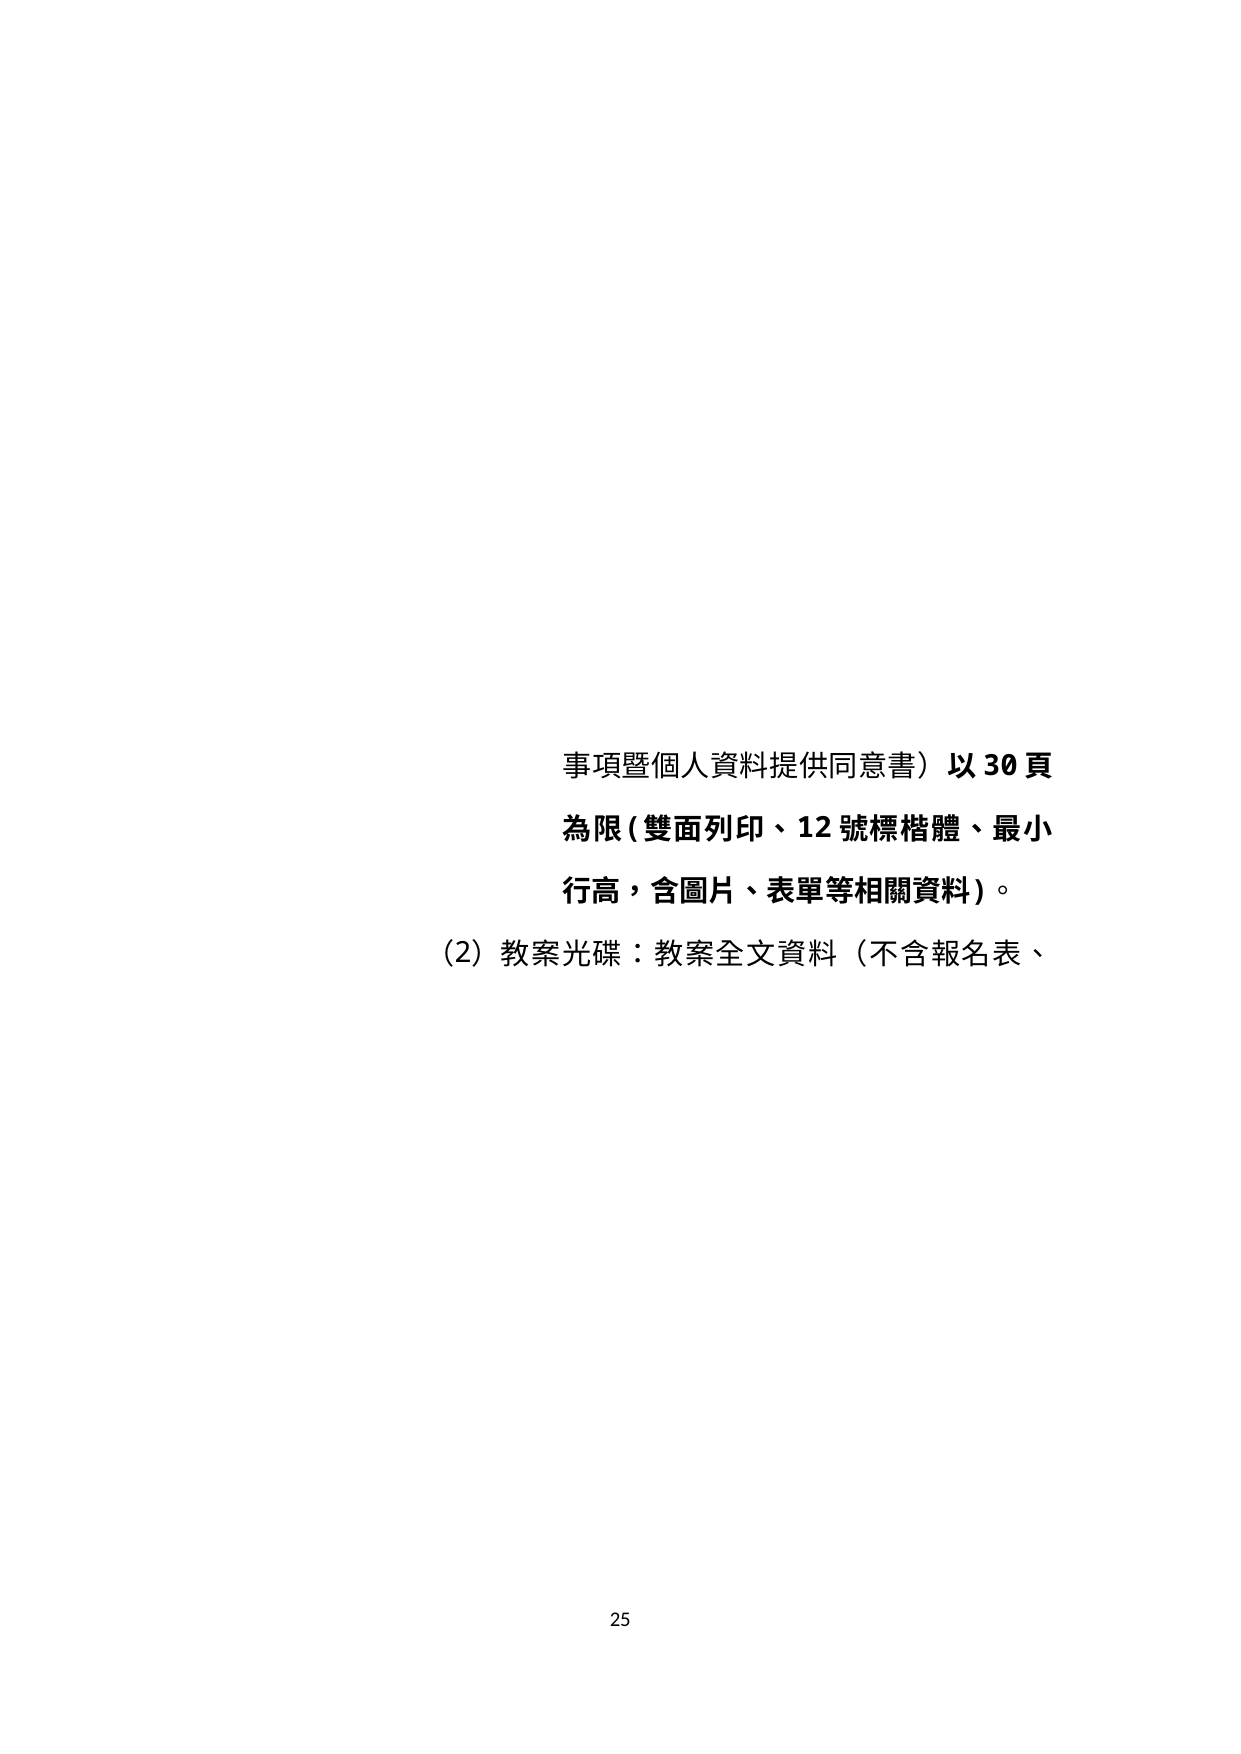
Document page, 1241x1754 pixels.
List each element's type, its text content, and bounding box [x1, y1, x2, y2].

list 教案光碟：教案全文資料（不含報名表、授權同意書、蒐集個人資料告知事項暨個人資料提供同意書）請以word檔、odf檔或pdf檔儲存至光碟內，全文內之圖片須另以jpg或png檔儲存；影音檔則以wmv、mpeg、mpg、avi、mov等普遍格式儲存，並請務必確認光碟內所有檔案皆可正常執行。 [425, 910, 1053, 972]
list 事項暨個人資料提供同意書）以30頁為限(雙面列印、12號標楷體、最小行高，含圖片、表單等相關資料)。 [425, 722, 1053, 910]
